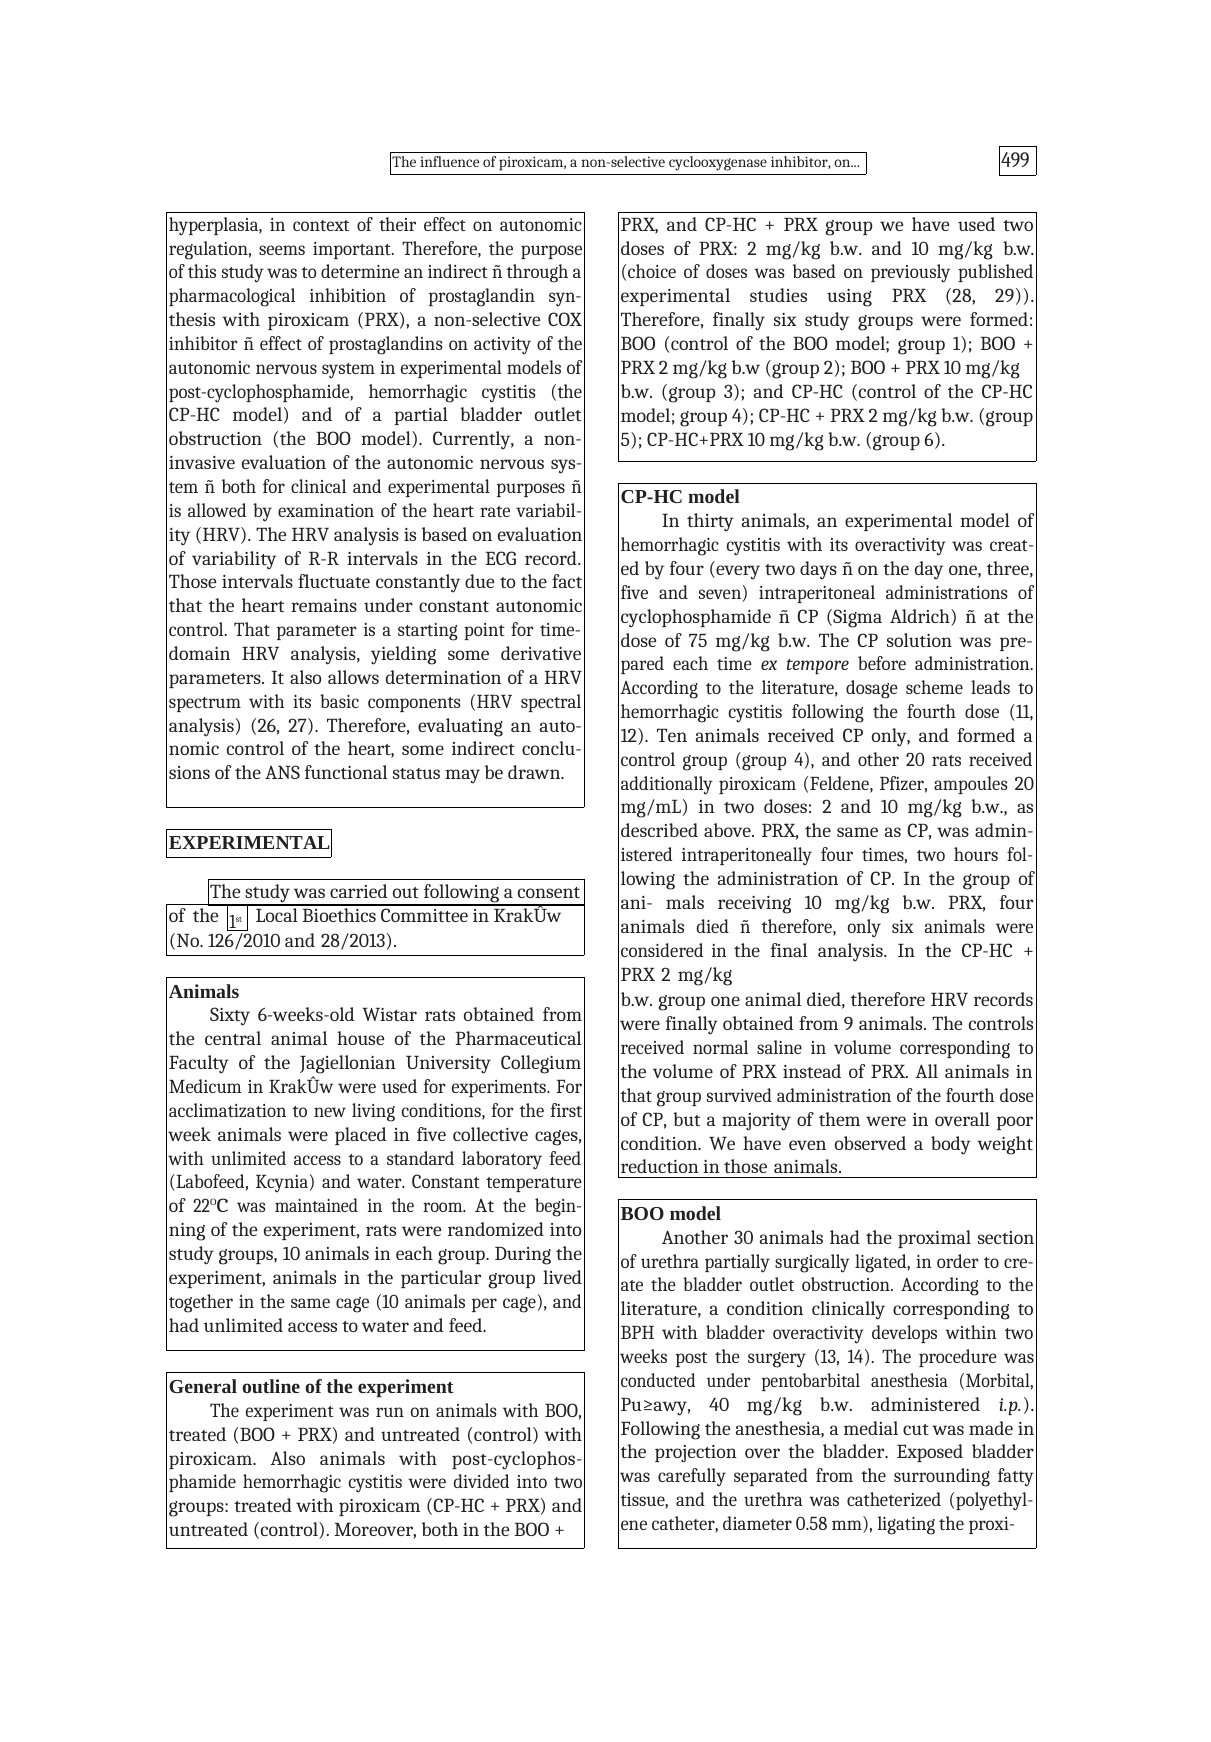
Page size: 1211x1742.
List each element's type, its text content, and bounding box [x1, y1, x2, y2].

text 1st [229, 905, 247, 930]
text General outline of the experiment [169, 1375, 584, 1398]
text PRX, and CP-HC + PRX group we have used two doses of PRX: 2 mg/kg b.w. and 10 mg/kg b.w. (choice of doses was based on previously published experimental studies using PRX (28, 29)). Therefore, finally six study groups were formed: BOO (control of the BOO model; group 1); BOO + PRX 2 mg/kg b.w (group 2); BOO + PRX 10 mg/kg [620, 213, 1034, 379]
text of the Local Bioethics Committee in KrakÛw (No. 126/2010 and 28/2013). [169, 905, 582, 952]
text In thirty animals, an experimental model of hemorrhagic cystitis with its overactivity was creat- ed by four (every two days ñ on the day one, three, five and seven) intraperitoneal administrations of cyclophosphamide ñ CP (Sigma Aldrich) ñ at the dose of 75 mg/kg b.w. The CP solution was pre- pared each time ex tempore before administration. According to the literature, dosage scheme leads to hemorrhagic cystitis following the fourth dose (11, 12). Ten animals received CP only, and formed a control group (group 4), and other 20 rats received additionally piroxicam (Feldene, Pfizer, ampoules 20 mg/mL) in two doses: 2 and 10 mg/kg b.w., as described above. PRX, the same as CP, was admin- istered intraperitoneally four times, two hours fol- lowing the administration of CP. In the group of ani- mals receiving 10 mg/kg b.w. PRX, four animals died ñ therefore, only six animals were considered in the final analysis. In the CP-HC + PRX 2 mg/kg [620, 510, 1034, 986]
text b.w. group one animal died, therefore HRV records were finally obtained from 9 animals. The controls received normal saline in volume corresponding to the volume of PRX instead of PRX. All animals in that group survived administration of the fourth dose of CP, but a majority of them were in overall poor condition. We have even observed a body weight reduction in those animals. [620, 989, 1034, 1177]
text Sixty 6-weeks-old Wistar rats obtained from the central animal house of the Pharmaceutical Faculty of the Jagiellonian University Collegium Medicum in KrakÛw were used for experiments. For acclimatization to new living conditions, for the first week animals were placed in five collective cages, with unlimited access to a standard laboratory feed (Labofeed, Kcynia) and water. Constant temperature of 22OC was maintained in the room. At the begin- ning of the experiment, rats were randomized into study groups, 10 animals in each group. During the experiment, animals in the particular group lived together in the same cage (10 animals per cage), and had unlimited access to water and feed. [169, 1004, 582, 1337]
text b.w. (group 3); and CP-HC (control of the CP-HC model; group 4); CP-HC + PRX 2 mg/kg b.w. (group 5); CP-HC+PRX 10 mg/kg b.w. (group 6). [620, 381, 1034, 451]
text hyperplasia, in context of their effect on autonomic regulation, seems important. Therefore, the purpose of this study was to determine an indirect ñ through a pharmacological inhibition of prostaglandin syn- thesis with piroxicam (PRX), a non-selective COX inhibitor ñ effect of prostaglandins on activity of the autonomic nervous system in experimental models of post-cyclophosphamide, hemorrhagic cystitis (the CP-HC model) and of a partial bladder outlet obstruction (the BOO model). Currently, a non- invasive evaluation of the autonomic nervous sys- tem ñ both for clinical and experimental purposes ñ is allowed by examination of the heart rate variabil- ity (HRV). The HRV analysis is based on evaluation of variability of R-R intervals in the ECG record. Those intervals fluctuate constantly due to the fact that the heart remains under constant autonomic control. That parameter is a starting point for time- domain HRV analysis, yielding some derivative parameters. It also allows determination of a HRV spectrum with its basic components (HRV spectral analysis) (26, 27). Therefore, evaluating an auto- nomic control of the heart, some indirect conclu- sions of the ANS functional status may be drawn. [169, 213, 582, 785]
text CP-HC model [620, 485, 1036, 508]
text Animals [169, 979, 584, 1002]
text The study was carried out following a consent [210, 880, 584, 903]
text BOO model [620, 1202, 1036, 1225]
text EXPERIMENTAL [169, 831, 331, 854]
text The experiment was run on animals with BOO, treated (BOO + PRX) and untreated (control) with piroxicam. Also animals with post-cyclophos- phamide hemorrhagic cystitis were divided into two groups: treated with piroxicam (CP-HC + PRX) and untreated (control). Moreover, both in the BOO + [169, 1399, 582, 1541]
text 499 [1001, 148, 1036, 173]
text The influence of piroxicam, a non-selective cyclooxygenase inhibitor, on... [392, 154, 866, 172]
text Another 30 animals had the proximal section of urethra partially surgically ligated, in order to cre- ate the bladder outlet obstruction. According to the literature, a condition clinically corresponding to BPH with bladder overactivity develops within two weeks post the surgery (13, 14). The procedure was conducted under pentobarbital anesthesia (Morbital, Pu≥awy, 40 mg/kg b.w. administered i.p.). Following the anesthesia, a medial cut was made in the projection over the bladder. Exposed bladder was carefully separated from the surrounding fatty tissue, and the urethra was catheterized (polyethyl- ene catheter, diameter 0.58 mm), ligating the proxi- [620, 1226, 1034, 1535]
